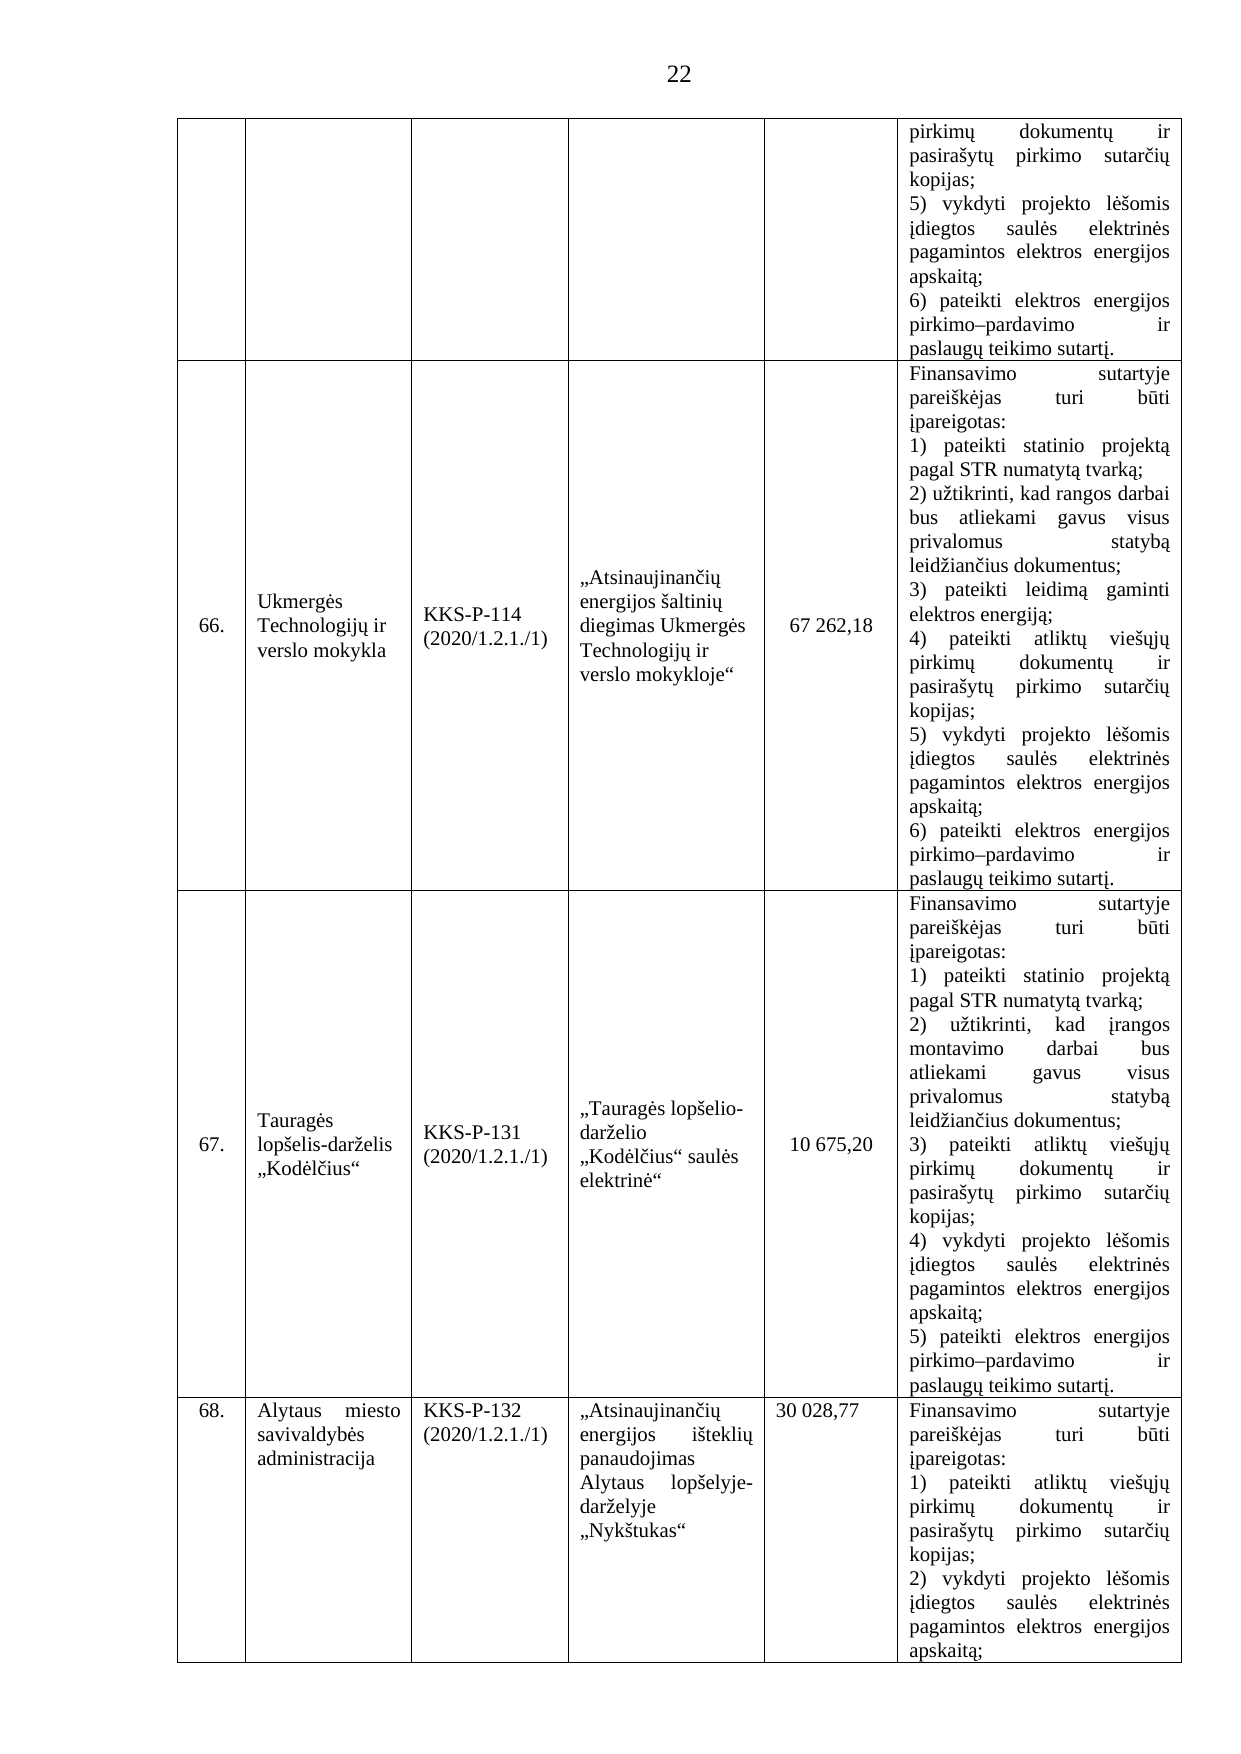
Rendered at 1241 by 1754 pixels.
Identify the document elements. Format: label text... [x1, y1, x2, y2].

table_cell 30 028,77 [765, 1398, 897, 1662]
table_cell Alytaus miesto savivaldybės administracija [246, 1398, 411, 1662]
table_cell 66. [178, 361, 245, 890]
table_cell pirkimų dokumentų ir pasirašytų pirkimo sutarčių kopijas; 5) vykdyti projekto lėšomis įdiegtos saulės elektrinės pagamintos elektros energijos apskaitą; 6) pateikti elektros energijos pirkimo–pardavimo ir paslaugų teikimo sutartį. [898, 119, 1181, 360]
table_cell 67 262,18 [765, 361, 897, 890]
table_cell „Tauragės lopšelio-darželio „Kodėlčius“ saulės elektrinė“ [569, 891, 764, 1397]
table_cell KKS-P-132 (2020/1.2.1./1) [412, 1398, 568, 1662]
table_cell Finansavimo sutartyje pareiškėjas turi būti įpareigotas: 1) pateikti atliktų viešųjų pirkimų dokumentų ir pasirašytų pirkimo sutarčių kopijas; 2) vykdyti projekto lėšomis įdiegtos saulės elektrinės pagamintos elektros energijos apskaitą; [898, 1398, 1181, 1662]
table_cell [178, 119, 245, 360]
table_cell Finansavimo sutartyje pareiškėjas turi būti įpareigotas: 1) pateikti statinio projektą pagal STR numatytą tvarką; 2) užtikrinti, kad įrangos montavimo darbai bus atliekami gavus visus privalomus statybą leidžiančius dokumentus; 3) pateikti atliktų viešųjų pirkimų dokumentų ir pasirašytų pirkimo sutarčių kopijas; 4) vykdyti projekto lėšomis įdiegtos saulės elektrinės pagamintos elektros energijos apskaitą; 5) pateikti elektros energijos pirkimo–pardavimo ir paslaugų teikimo sutartį. [898, 891, 1181, 1397]
table_cell „Atsinaujinančių energijos šaltinių diegimas Ukmergės Technologijų ir verslo mokykloje“ [569, 361, 764, 890]
table_cell [246, 119, 411, 360]
table_cell [412, 119, 568, 360]
table_cell Ukmergės Technologijų ir verslo mokykla [246, 361, 411, 890]
table_cell „Atsinaujinančių energijos išteklių panaudojimas Alytaus lopšelyje-darželyje „Nykštukas“ [569, 1398, 764, 1662]
table_cell KKS-P-114 (2020/1.2.1./1) [412, 361, 568, 890]
table_cell 68. [178, 1398, 245, 1662]
table_cell 67. [178, 891, 245, 1397]
table_cell [765, 119, 897, 360]
table_cell Tauragės lopšelis-darželis „Kodėlčius“ [246, 891, 411, 1397]
table_cell KKS-P-131 (2020/1.2.1./1) [412, 891, 568, 1397]
table_cell 10 675,20 [765, 891, 897, 1397]
table_cell [569, 119, 764, 360]
table_cell Finansavimo sutartyje pareiškėjas turi būti įpareigotas: 1) pateikti statinio projektą pagal STR numatytą tvarką; 2) užtikrinti, kad rangos darbai bus atliekami gavus visus privalomus statybą leidžiančius dokumentus; 3) pateikti leidimą gaminti elektros energiją; 4) pateikti atliktų viešųjų pirkimų dokumentų ir pasirašytų pirkimo sutarčių kopijas; 5) vykdyti projekto lėšomis įdiegtos saulės elektrinės pagamintos elektros energijos apskaitą; 6) pateikti elektros energijos pirkimo–pardavimo ir paslaugų teikimo sutartį. [898, 361, 1181, 890]
